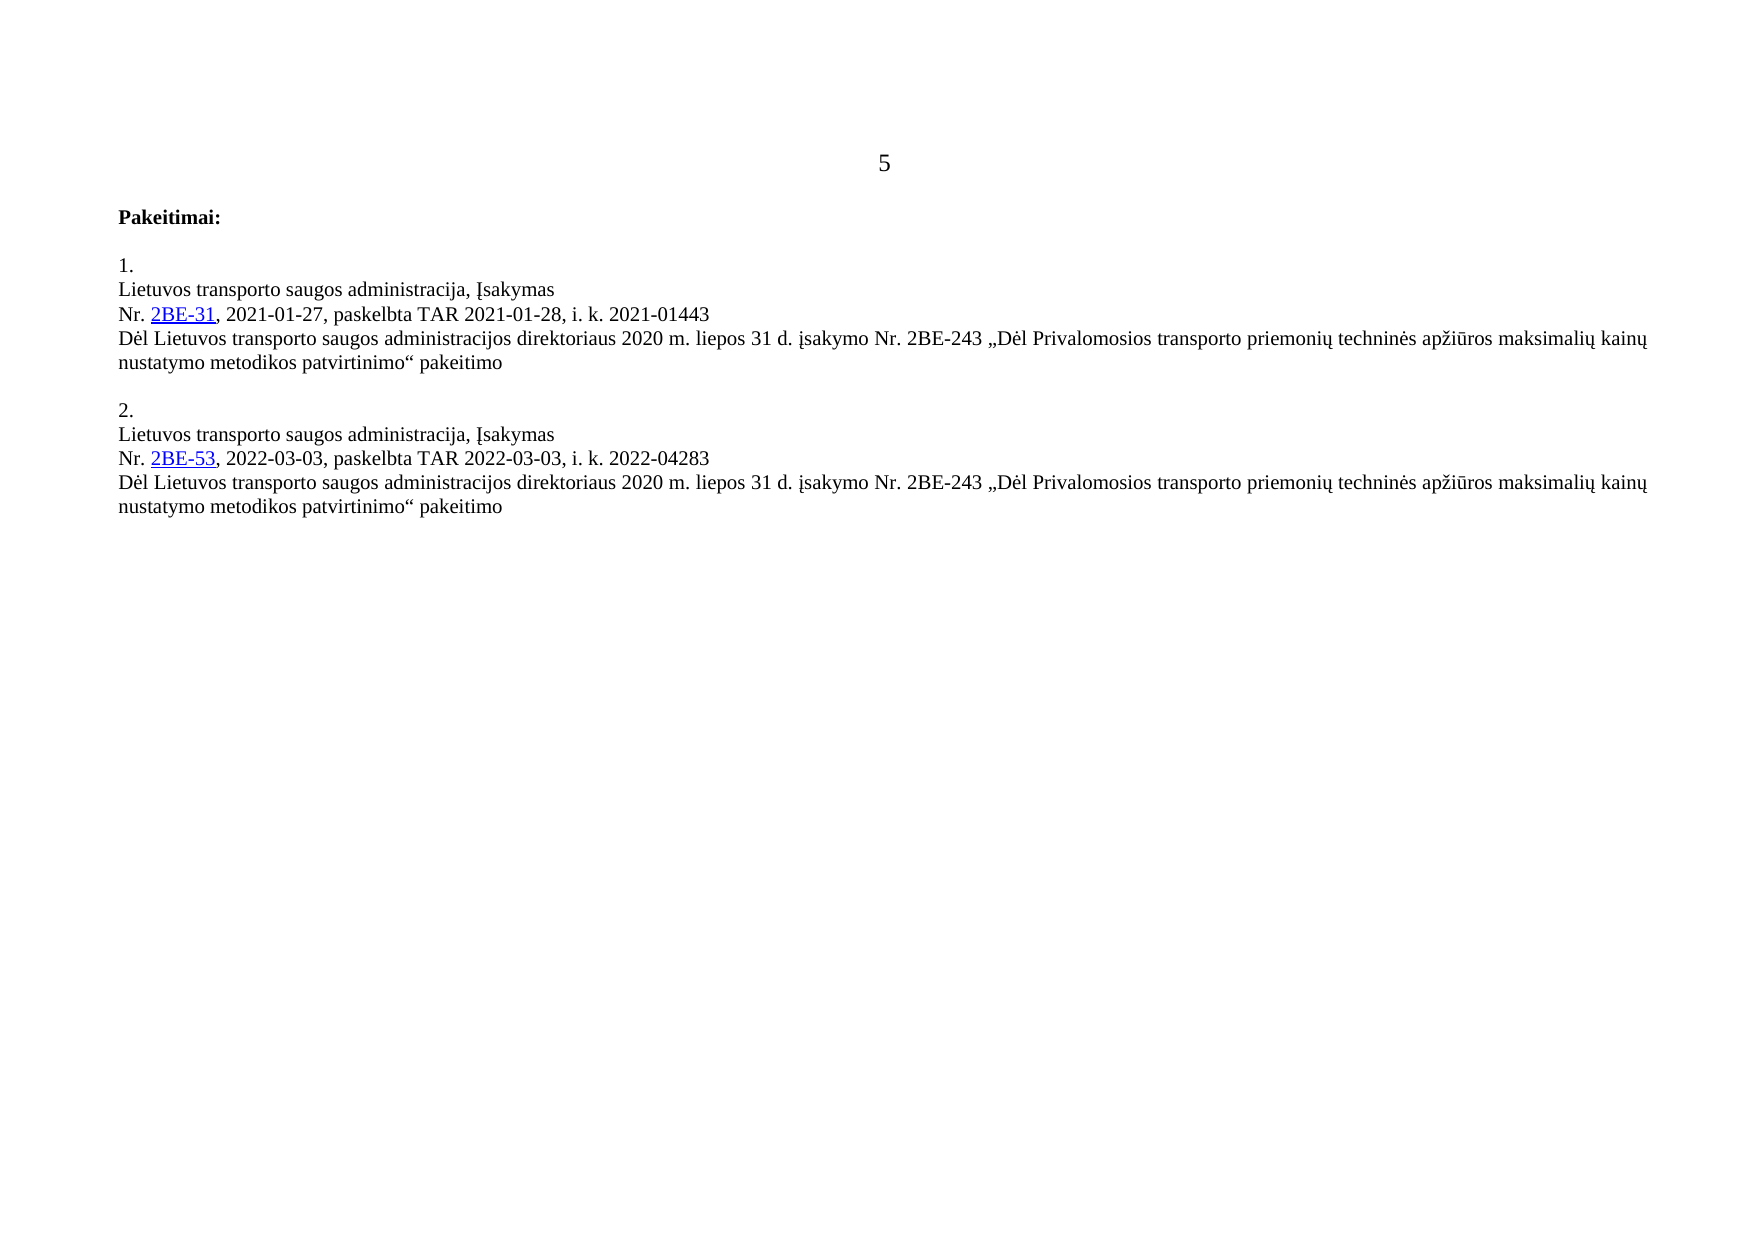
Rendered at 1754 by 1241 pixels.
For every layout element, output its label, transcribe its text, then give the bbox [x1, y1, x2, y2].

text 2. [118, 398, 1651, 422]
text Dėl Lietuvos transporto saugos administracijos direktoriaus 2020 m. liepos 31 d. įsakymo Nr. 2BE-243 „Dėl Privalomosios transporto priemonių techninės apžiūros maksimalių kainų nustatymo metodikos patvirtinimo“ pakeitimo [118, 470, 1651, 518]
text Lietuvos transporto saugos administracija, Įsakymas [118, 277, 1651, 301]
text 1. [118, 253, 1651, 277]
text Nr. 2BE-53, 2022-03-03, paskelbta TAR 2022-03-03, i. k. 2022-04283 [118, 446, 1651, 470]
text Dėl Lietuvos transporto saugos administracijos direktoriaus 2020 m. liepos 31 d. įsakymo Nr. 2BE-243 „Dėl Privalomosios transporto priemonių techninės apžiūros maksimalių kainų nustatymo metodikos patvirtinimo“ pakeitimo [118, 326, 1651, 374]
text Pakeitimai: [118, 205, 1651, 229]
text Nr. 2BE-31, 2021-01-27, paskelbta TAR 2021-01-28, i. k. 2021-01443 [118, 301, 1651, 326]
text Lietuvos transporto saugos administracija, Įsakymas [118, 422, 1651, 446]
